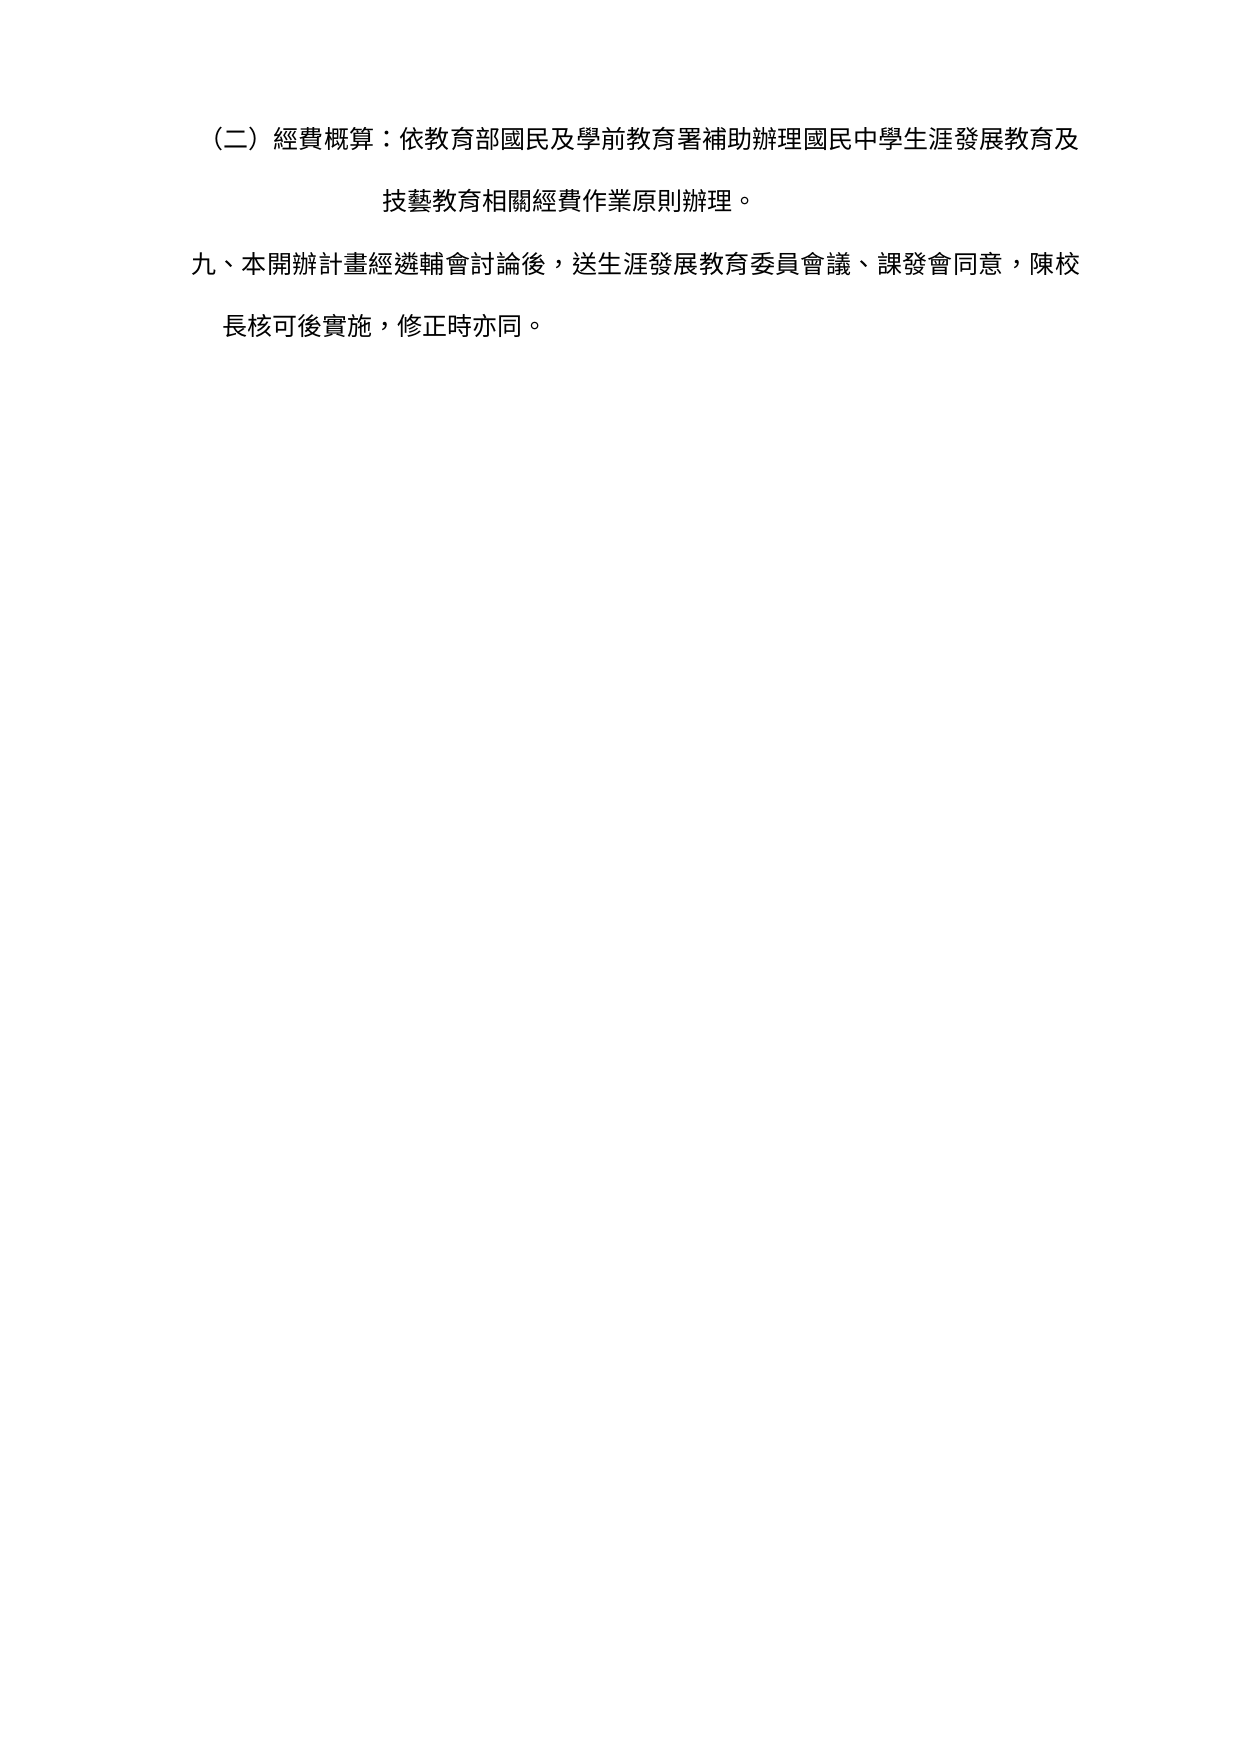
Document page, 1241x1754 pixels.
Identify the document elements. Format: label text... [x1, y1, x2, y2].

text （二）經費概算：依教育部國民及學前教育署補助辦理國民中學生涯發展教育及技藝教育相關經費作業原則辦理。 [182, 96, 1081, 221]
text 九、本開辦計畫經遴輔會討論後，送生涯發展教育委員會議、課發會同意，陳校長核可後實施，修正時亦同。 [159, 221, 1081, 346]
